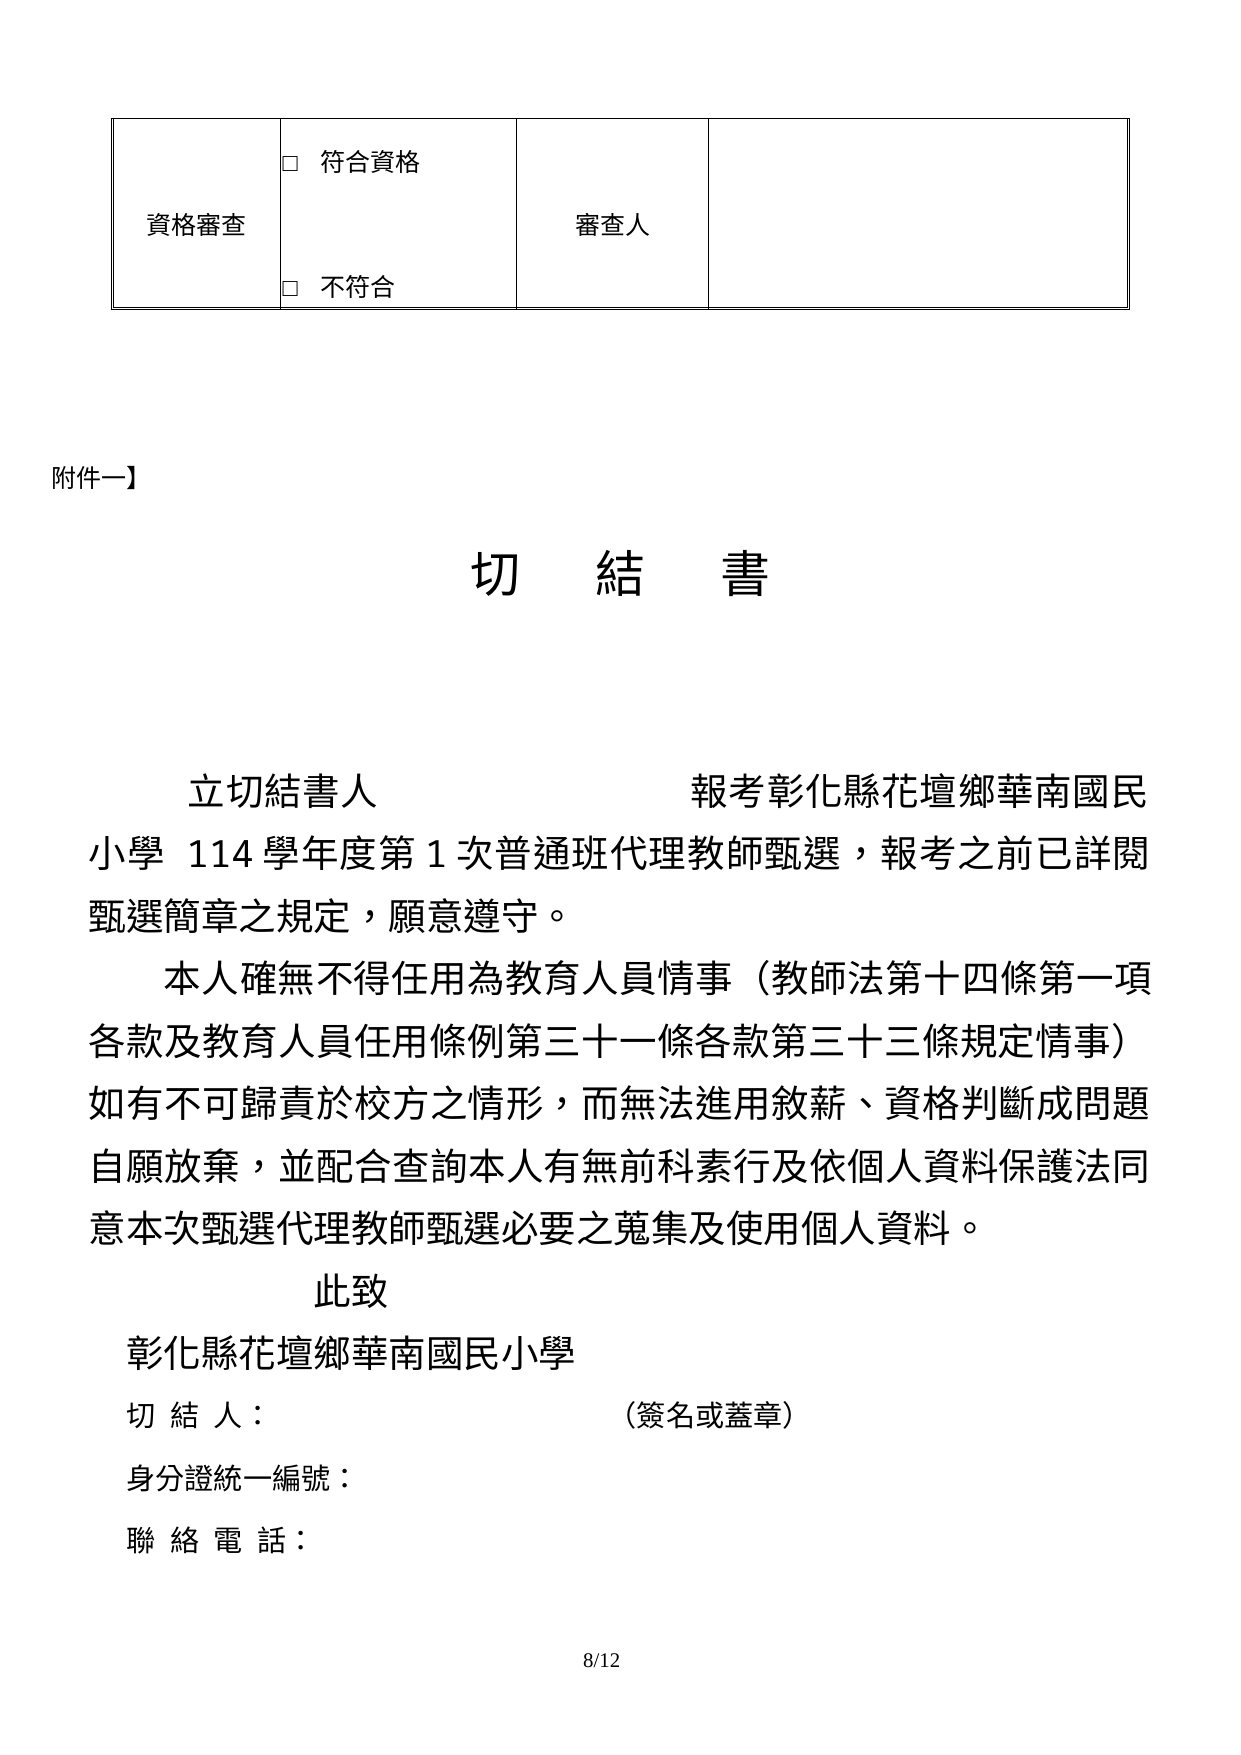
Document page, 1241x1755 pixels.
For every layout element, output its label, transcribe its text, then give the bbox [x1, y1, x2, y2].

text 彰化縣花壇鄉華南國民小學 [89, 1310, 1152, 1372]
text 附件一】 [51, 435, 1179, 497]
text 立切結書人 報考彰化縣花壇鄉華南國民小學 114學年度第1次普通班代理教師甄選，報考之前已詳閱甄選簡章之規定，願意遵守。 [89, 747, 1152, 935]
text 身分證統一編號： [126, 1435, 1152, 1497]
text 本人確無不得任用為教育人員情事（教師法第十四條第一項各款及教育人員任用條例第三十一條各款第三十三條規定情事）。如有不可歸責於校方之情形，而無法進用敘薪、資格判斷成問題，自願放棄，並配合查詢本人有無前科素行及依個人資料保護法同意本次甄選代理教師甄選必要之蒐集及使用個人資料。 [89, 935, 1152, 1247]
table_cell [709, 119, 1127, 307]
table_cell 審查人 [517, 119, 708, 307]
text 切 結 書 [89, 497, 1152, 622]
text 切 結 人： （簽名或蓋章） [126, 1372, 1152, 1435]
table_cell 符合資格 不符合 [281, 119, 516, 307]
text 此致 [89, 1247, 1152, 1310]
table_cell 資格審查 [114, 119, 280, 307]
text 聯 絡 電 話： [126, 1497, 1152, 1560]
